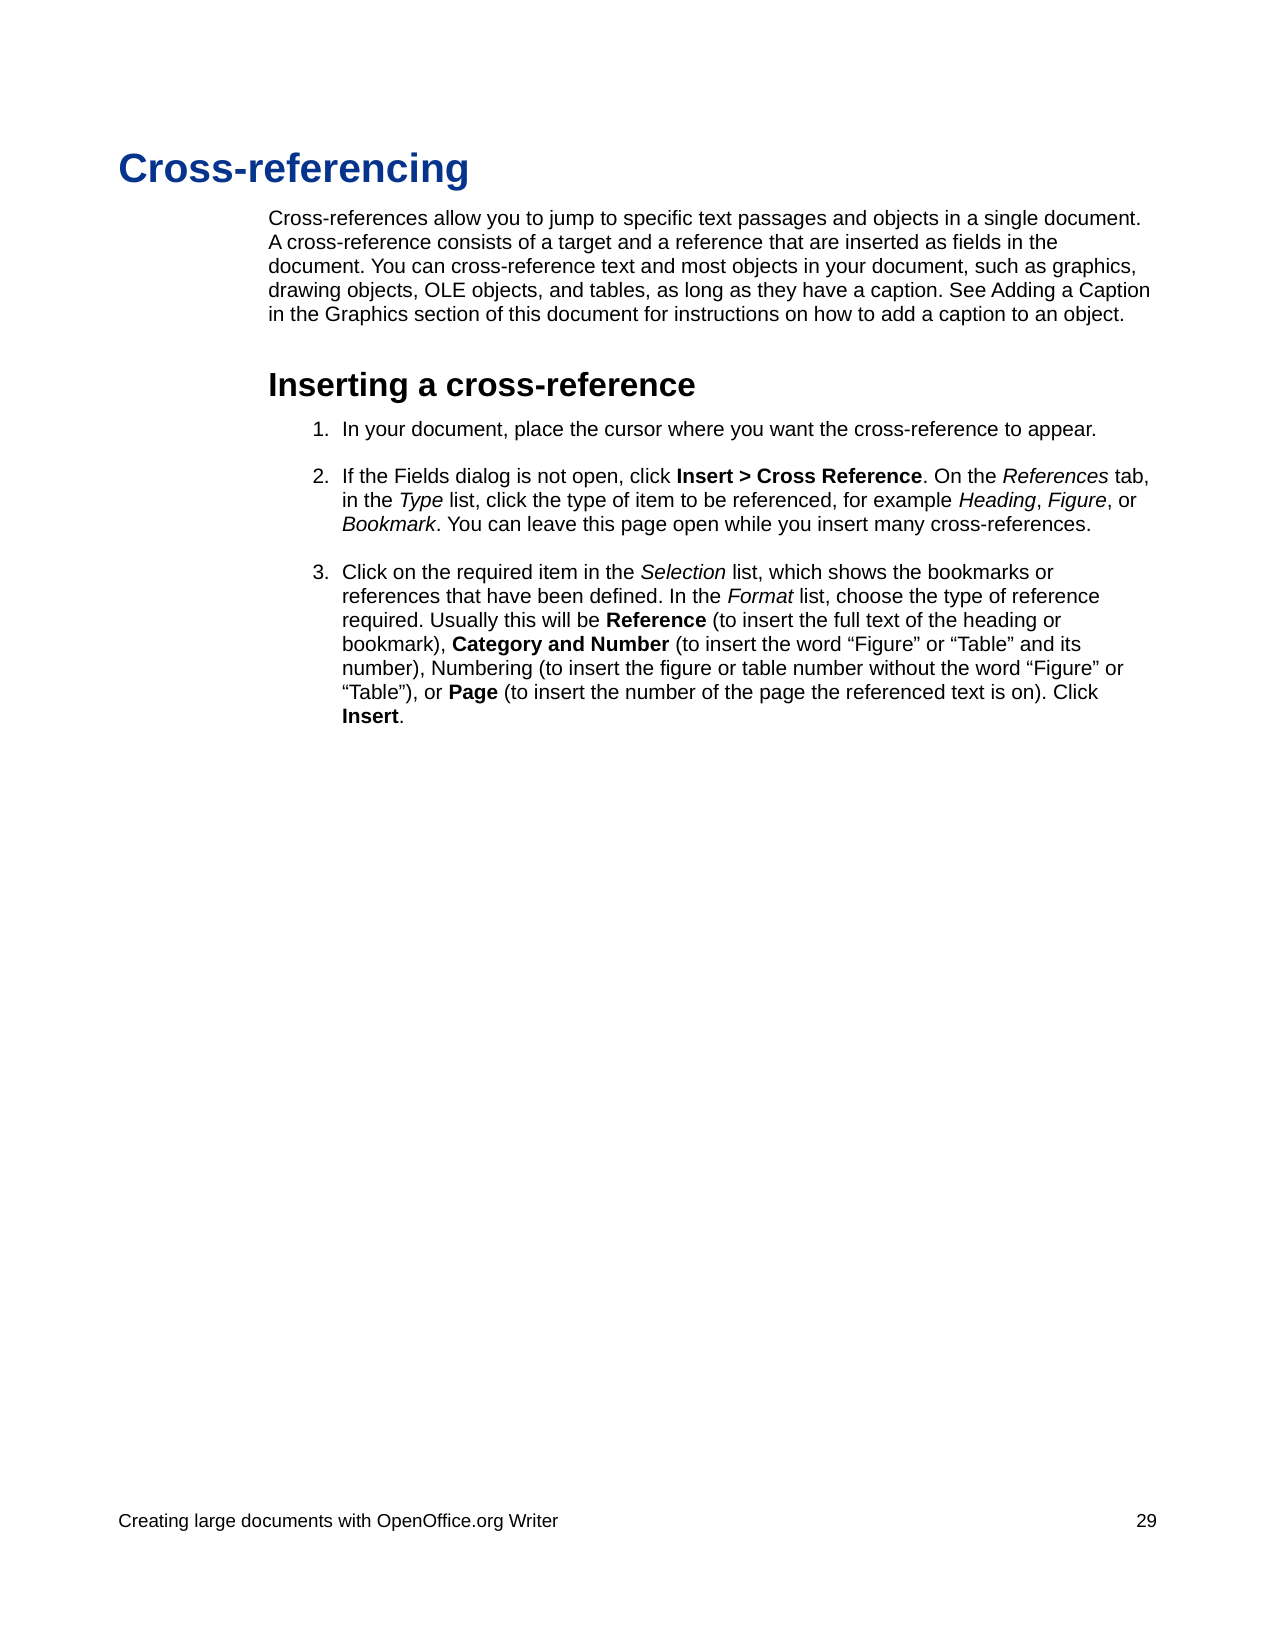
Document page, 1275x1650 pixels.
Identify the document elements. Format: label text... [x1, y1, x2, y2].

subtitle Cross-referencing [118, 144, 1157, 191]
list If the Fields dialog is not open, click Insert > Cross Reference. On the References tab, in the Type list, click the type of item to be referenced, for example Heading, Figure, or Bookmark. You can leave this page open while you insert many cross-references. [312, 464, 1157, 536]
subtitle Inserting a cross-reference [268, 365, 1157, 404]
list Click on the required item in the Selection list, which shows the bookmarks or references that have been defined. In the Format list, choose the type of reference required. Usually this will be Reference (to insert the full text of the heading or bookmark), Category and Number (to insert the word “Figure” or “Table” and its number), Numbering (to insert the figure or table number without the word “Figure” or “Table”), or Page (to insert the number of the page the referenced text is on). Click Insert. [312, 560, 1157, 728]
text Cross-references allow you to jump to specific text passages and objects in a single document. A cross-reference consists of a target and a reference that are inserted as fields in the document. You can cross-reference text and most objects in your document, such as graphics, drawing objects, OLE objects, and tables, as long as they have a caption. See Adding a Caption in the Graphics section of this document for instructions on how to add a caption to an object. [268, 206, 1157, 325]
list In your document, place the cursor where you want the cross-reference to appear. [312, 416, 1157, 440]
